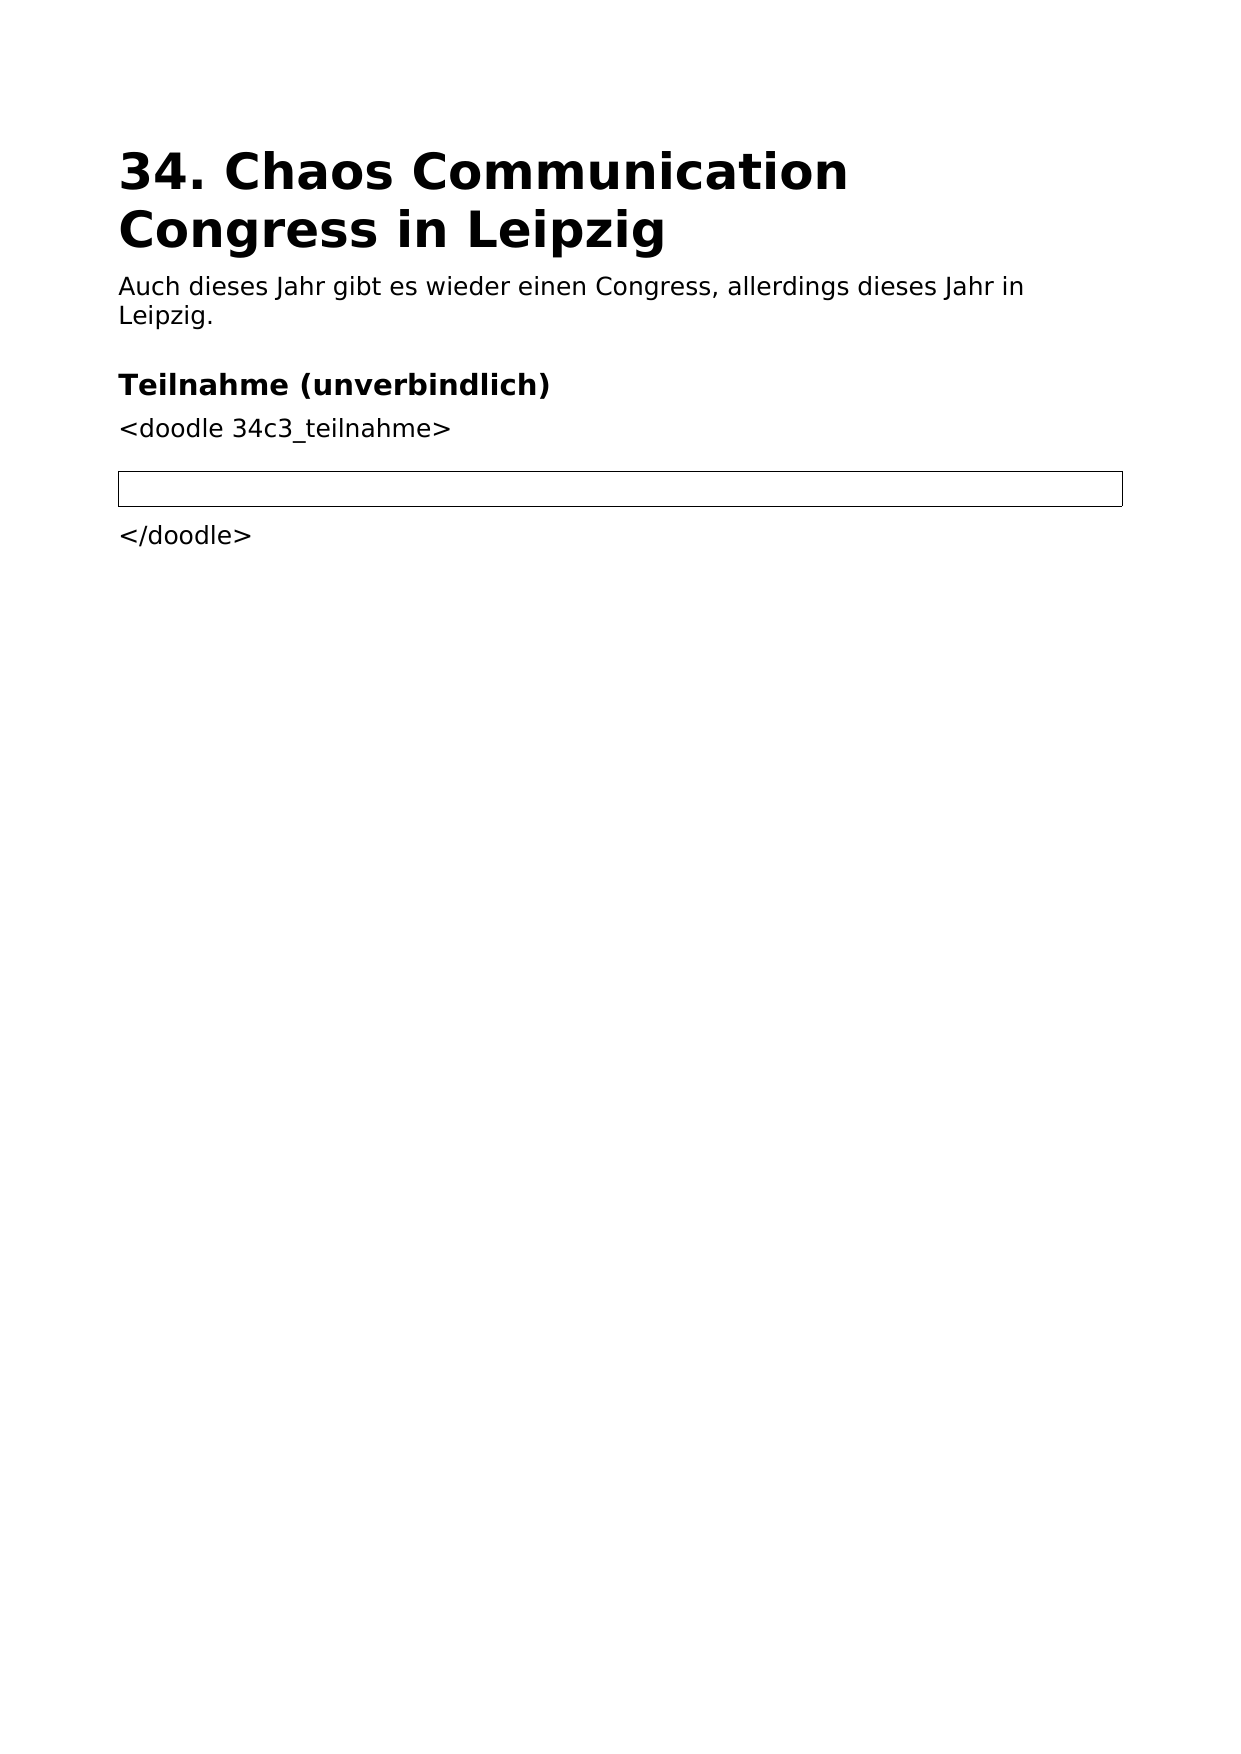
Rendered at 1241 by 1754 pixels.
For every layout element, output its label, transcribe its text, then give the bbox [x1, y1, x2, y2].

text <doodle 34c3_teilnahme> [118, 414, 1122, 443]
text </doodle> [118, 521, 1122, 550]
subtitle 34. Chaos Communication Congress in Leipzig [118, 143, 1122, 259]
text Auch dieses Jahr gibt es wieder einen Congress, allerdings dieses Jahr in Leipzig. [118, 272, 1122, 330]
table_header [119, 472, 1122, 506]
subtitle Teilnahme (unverbindlich) [118, 368, 1122, 402]
